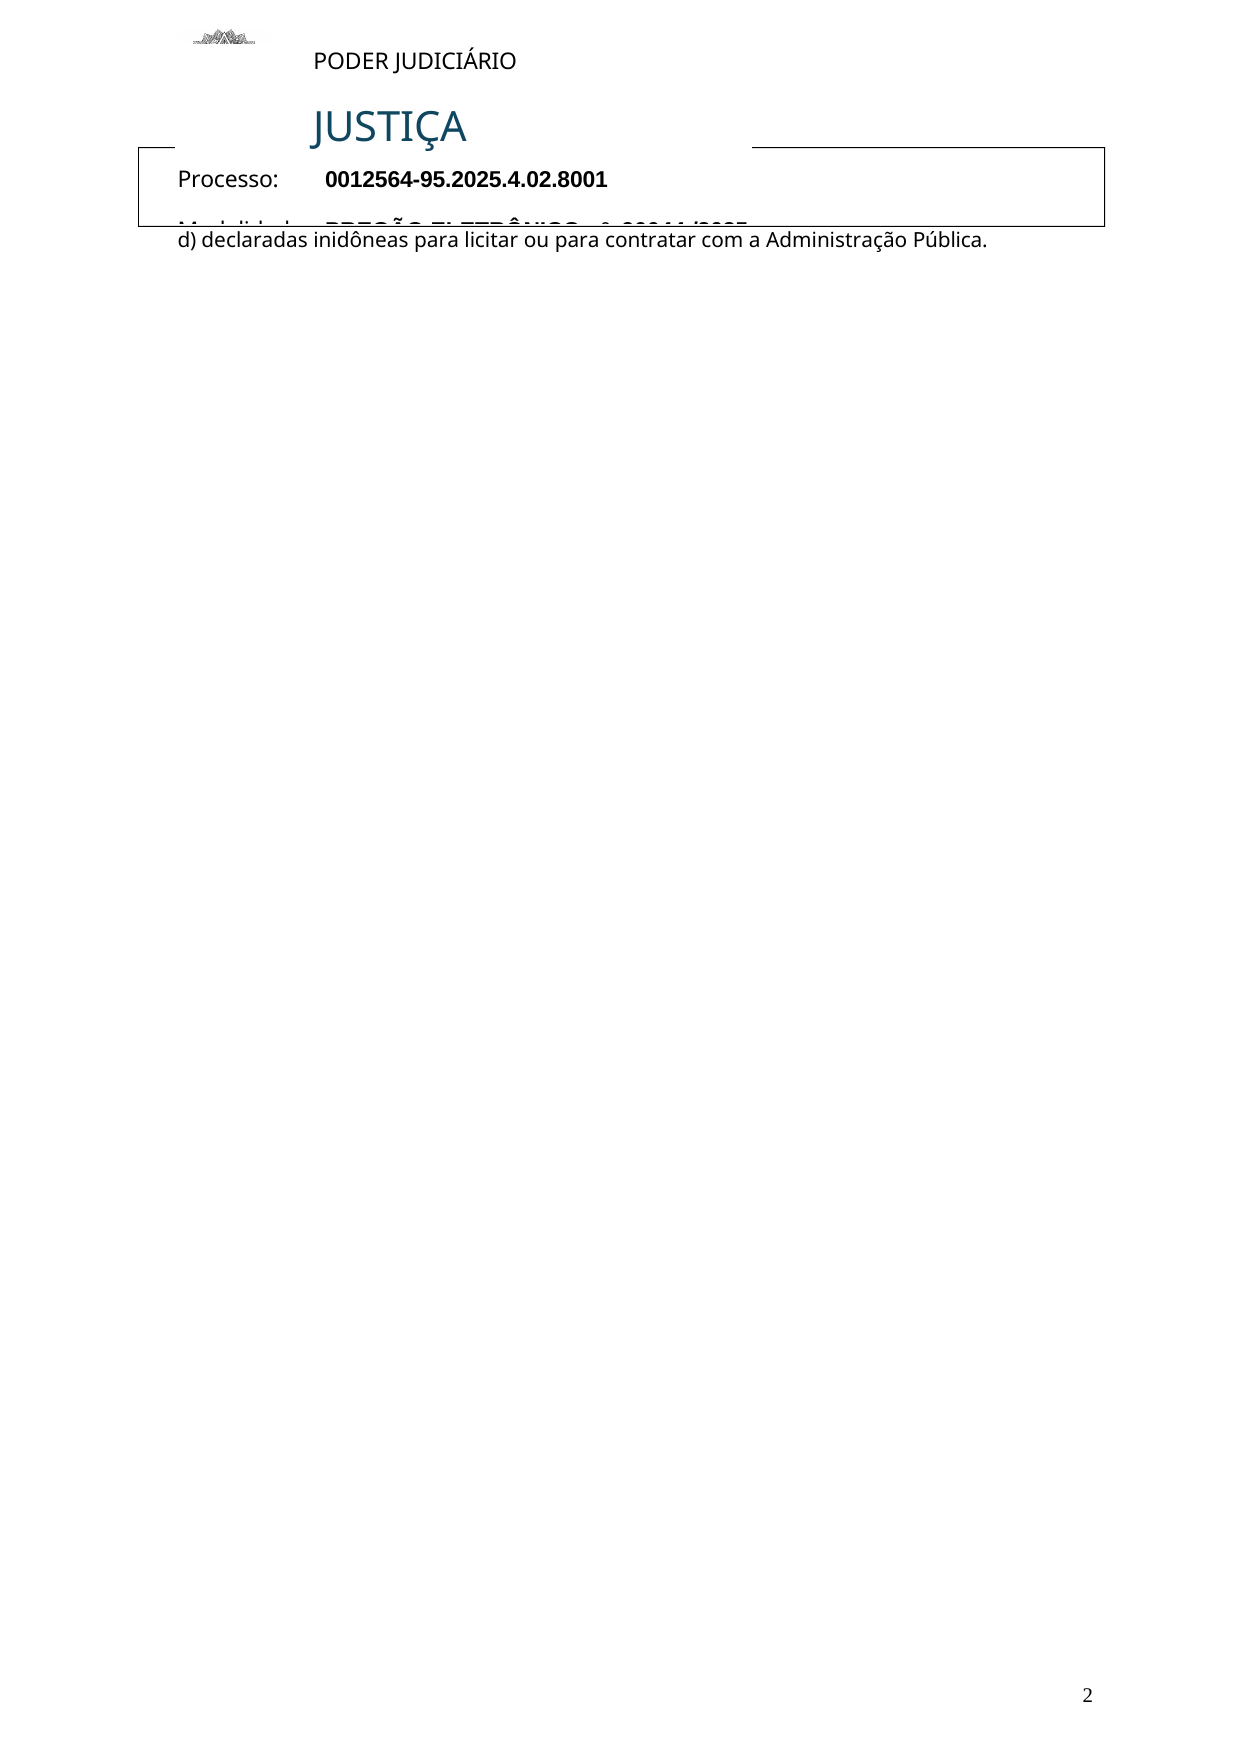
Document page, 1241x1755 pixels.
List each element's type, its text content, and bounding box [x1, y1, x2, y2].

list declaradas inidôneas para licitar ou para contratar com a Administração Pública. [177, 225, 1137, 253]
